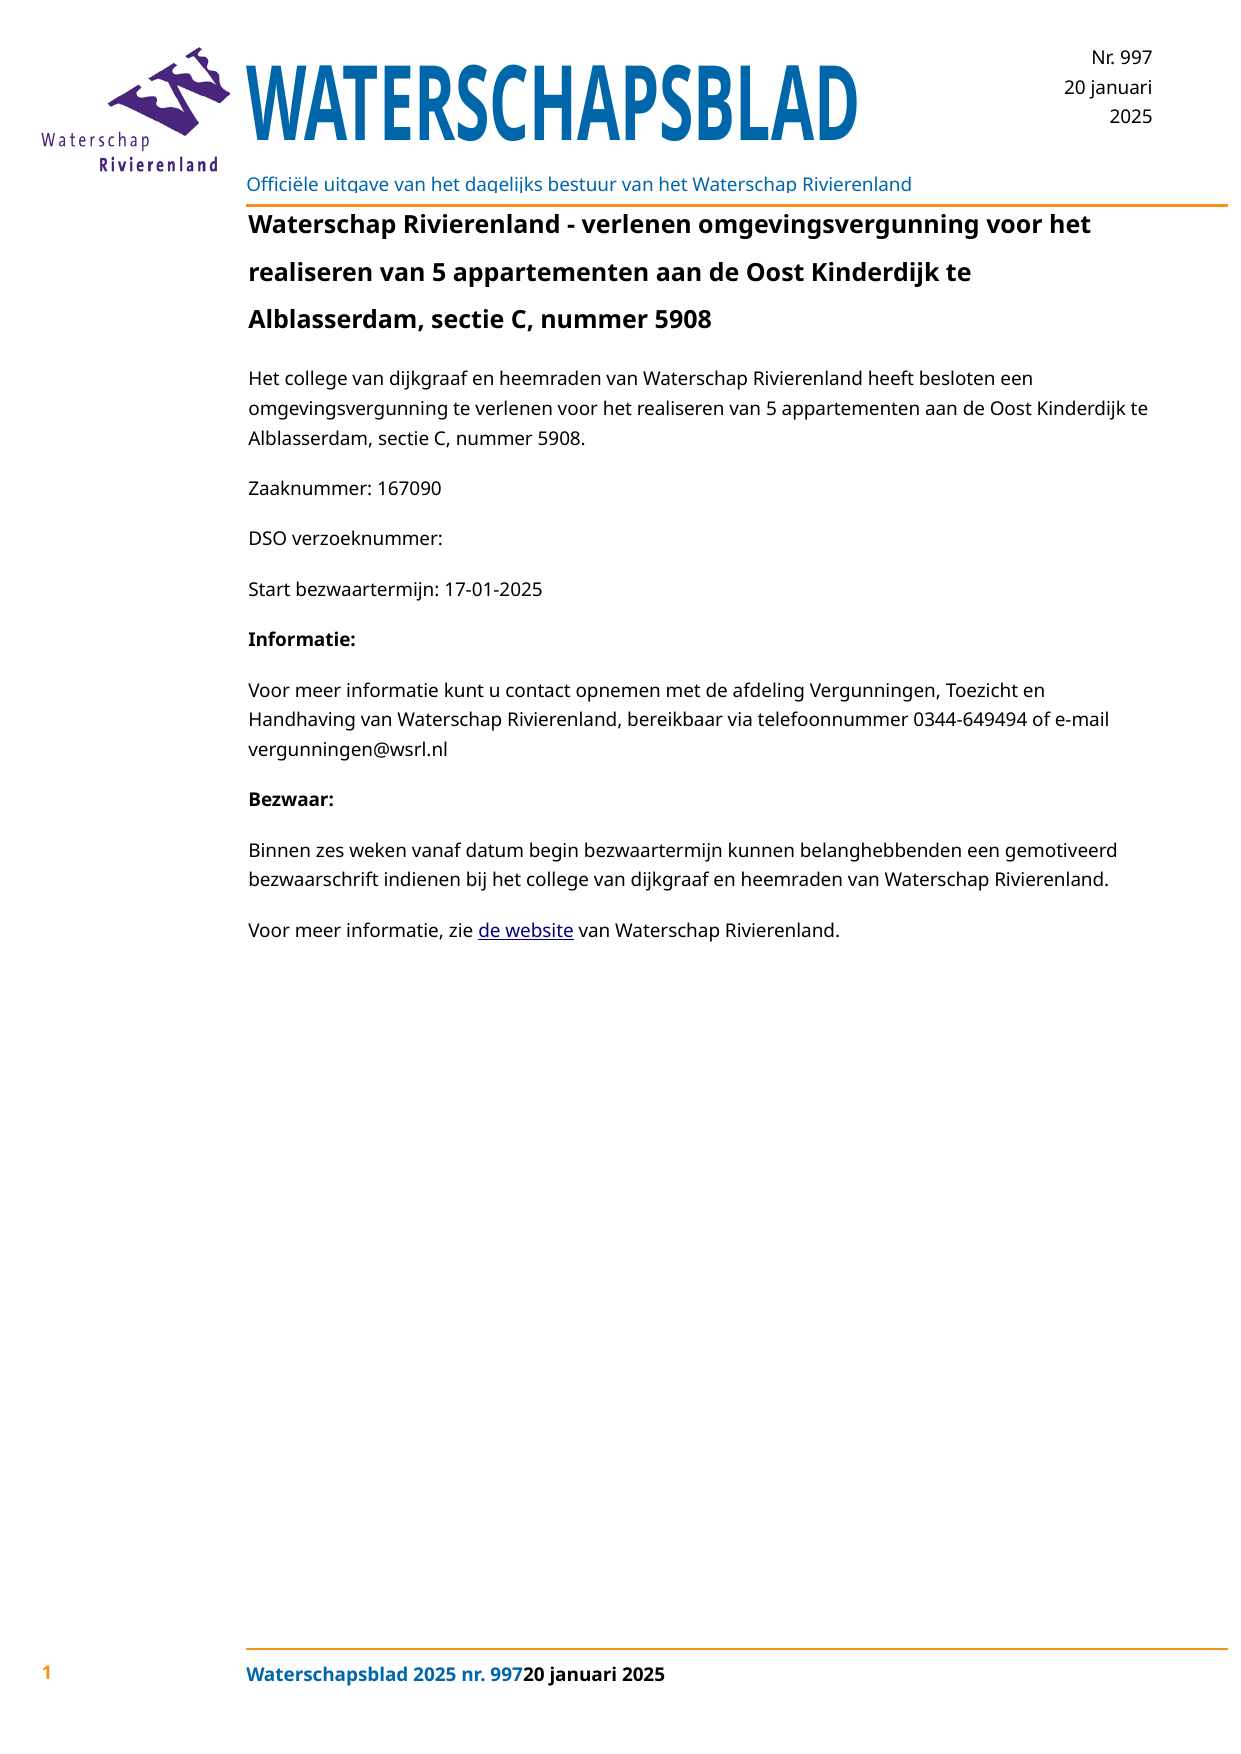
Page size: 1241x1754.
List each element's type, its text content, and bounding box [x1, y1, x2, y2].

text Voor meer informatie kunt u contact opnemen met de afdeling Vergunningen, Toezicht en Handhaving van Waterschap Rivierenland, bereikbaar via telefoonnummer 0344-649494 of e-mail vergunningen@wsrl.nl [248, 677, 1152, 762]
text Bezwaar: [248, 786, 1152, 812]
text Zaaknummer: 167090 [248, 475, 1152, 501]
text Waterschap Rivierenland - verlenen omgevingsvergunning voor het realiseren van 5 appartementen aan de Oost Kinderdijk te Alblasserdam, sectie C, nummer 5908 [248, 207, 1152, 336]
text DSO verzoeknummer: [248, 526, 1152, 551]
text Informatie: [248, 626, 1152, 652]
text Binnen zes weken vanaf datum begin bezwaartermijn kunnen belanghebbenden een gemotiveerd bezwaarschrift indienen bij het college van dijkgraaf en heemraden van Waterschap Rivierenland. [248, 837, 1152, 892]
picture [41, 47, 231, 172]
text Start bezwaartermijn: 17-01-2025 [248, 576, 1152, 602]
text Voor meer informatie, zie de website van Waterschap Rivierenland. [248, 917, 1152, 942]
text Het college van dijkgraaf en heemraden van Waterschap Rivierenland heeft besloten een omgevingsvergunning te verlenen voor het realiseren van 5 appartementen aan de Oost Kinderdijk te Alblasserdam, sectie C, nummer 5908. [248, 366, 1152, 450]
